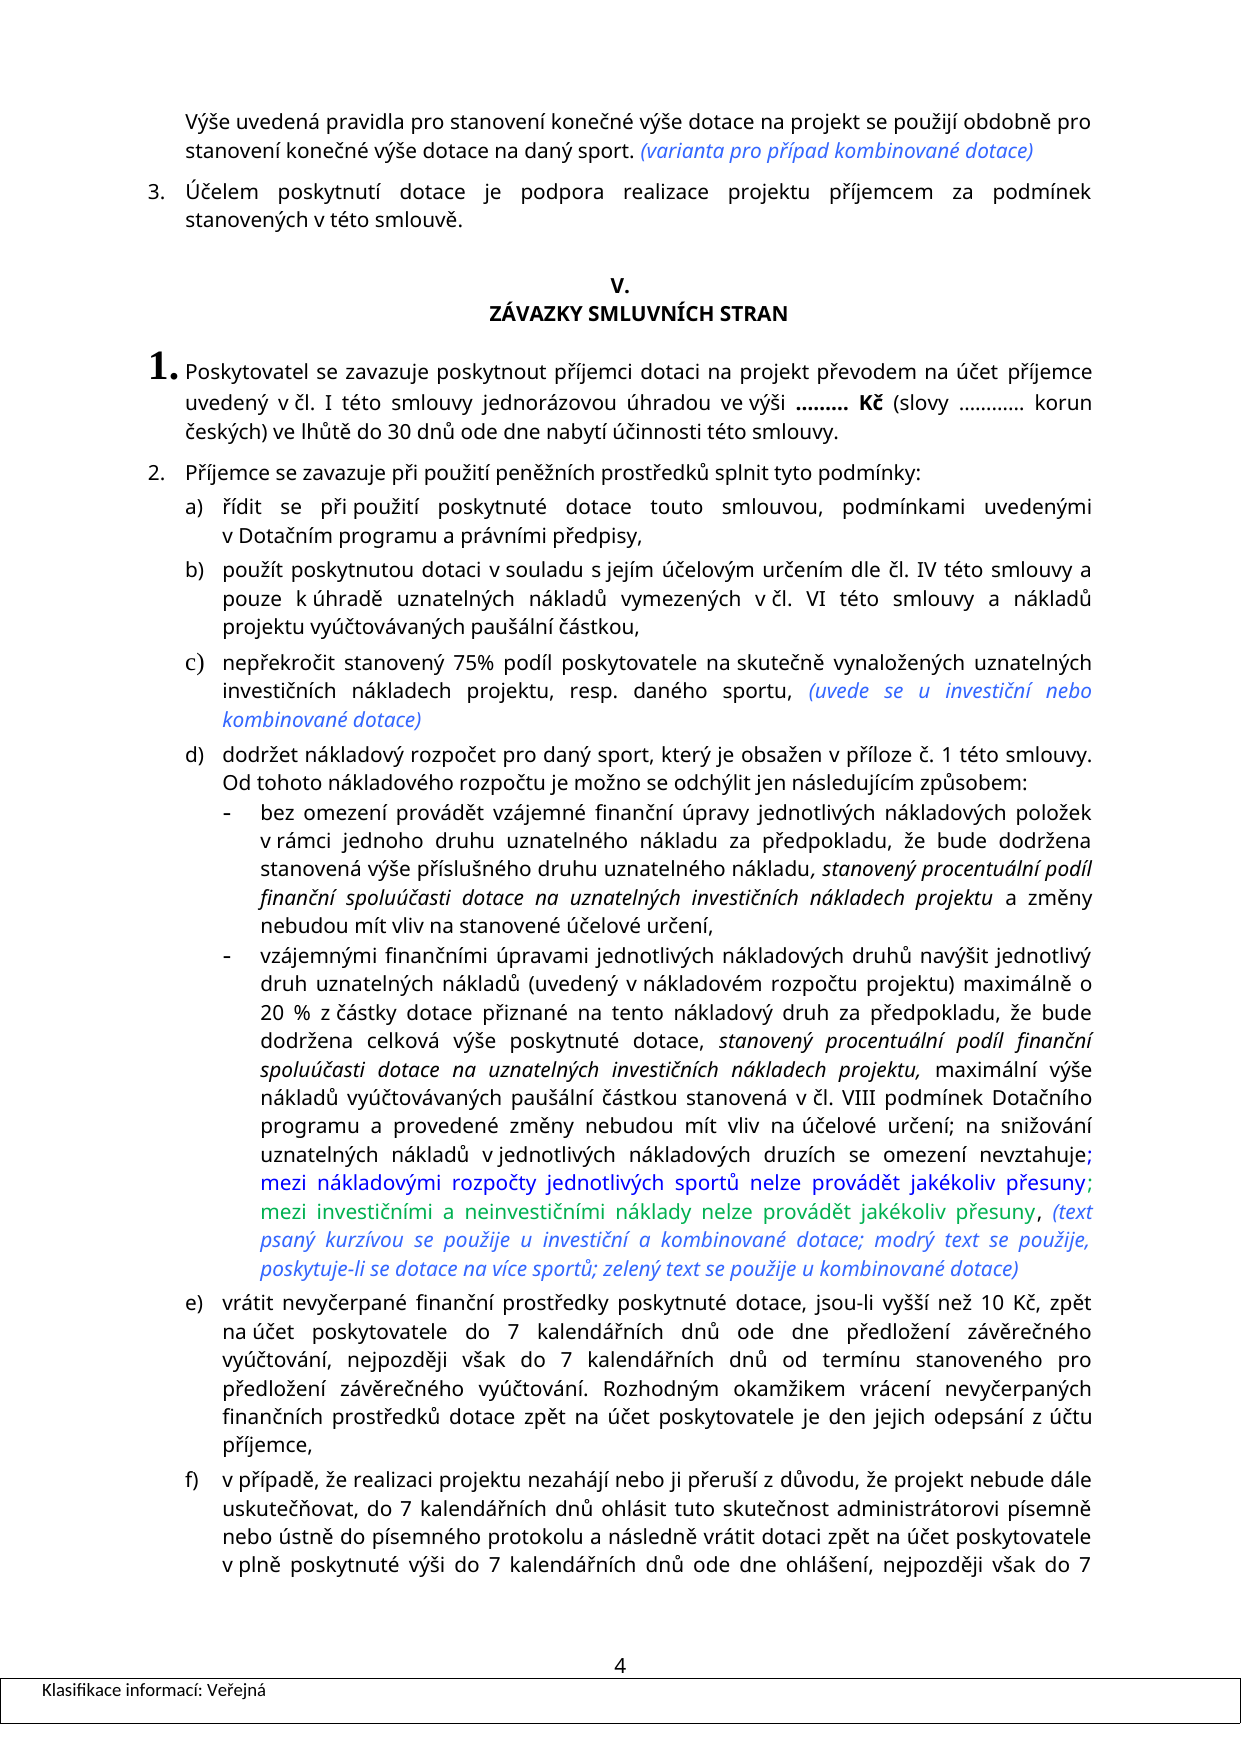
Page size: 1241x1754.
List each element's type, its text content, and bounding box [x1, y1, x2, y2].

list nepřekročit stanovený 75% podíl poskytovatele na skutečně vynaložených uznatelných investičních nákladech projektu, resp. daného sportu, (uvede se u investiční nebo kombinované dotace) [185, 647, 1092, 733]
list Účelem poskytnutí dotace je podpora realizace projektu příjemcem za podmínek stanovených v této smlouvě. [148, 177, 1092, 234]
list řídit se při použití poskytnuté dotace touto smlouvou, podmínkami uvedenými v Dotačním programu a právními předpisy, [185, 492, 1092, 549]
list dodržet nákladový rozpočet pro daný sport, který je obsažen v příloze č. 1 této smlouvy. Od tohoto nákladového rozpočtu je možno se odchýlit jen následujícím způsobem: [185, 740, 1092, 797]
list v případě, že realizaci projektu nezahájí nebo ji přeruší z důvodu, že projekt nebude dále uskutečňovat, do 7 kalendářních dnů ohlásit tuto skutečnost administrátorovi písemně nebo ústně do písemného protokolu a následně vrátit dotaci zpět na účet poskytovatele v plně poskytnuté výši do 7 kalendářních dnů ode dne ohlášení, nejpozději však do 7 [185, 1465, 1092, 1579]
text ZÁVAZKY SMLUVNÍCH STRAN [185, 299, 1092, 328]
list vzájemnými finančními úpravami jednotlivých nákladových druhů navýšit jednotlivý druh uznatelných nákladů (uvedený v nákladovém rozpočtu projektu) maximálně o 20 % z částky dotace přiznané na tento nákladový druh za předpokladu, že bude dodržena celková výše poskytnuté dotace, stanovený procentuální podíl finanční spoluúčasti dotace na uznatelných investičních nákladech projektu, maximální výše nákladů vyúčtovávaných paušální částkou stanovená v čl. VIII podmínek Dotačního programu a provedené změny nebudou mít vliv na účelové určení; na snižování uznatelných nákladů v jednotlivých nákladových druzích se omezení nevztahuje; mezi nákladovými rozpočty jednotlivých sportů nelze provádět jakékoliv přesuny; mezi investičními a neinvestičními náklady nelze provádět jakékoliv přesuny, (text psaný kurzívou se použije u investiční a kombinované dotace; modrý text se použije, poskytuje-li se dotace na více sportů; zelený text se použije u kombinované dotace) [223, 940, 1092, 1282]
list Příjemce se zavazuje při použití peněžních prostředků splnit tyto podmínky: [148, 458, 1092, 486]
text V. [148, 271, 1092, 299]
list bez omezení provádět vzájemné finanční úpravy jednotlivých nákladových položek v rámci jednoho druhu uznatelného nákladu za předpokladu, že bude dodržena stanovená výše příslušného druhu uznatelného nákladu, stanovený procentuální podíl finanční spoluúčasti dotace na uznatelných investičních nákladech projektu a změny nebudou mít vliv na stanovené účelové určení, [223, 797, 1092, 940]
list Poskytovatel se zavazuje poskytnout příjemci dotaci na projekt převodem na účet příjemce uvedený v čl. I této smlouvy jednorázovou úhradou ve výši ……… Kč (slovy ………… korun českých) ve lhůtě do 30 dnů ode dne nabytí účinnosti této smlouvy. [148, 341, 1092, 445]
text Výše uvedená pravidla pro stanovení konečné výše dotace na projekt se použijí obdobně pro stanovení konečné výše dotace na daný sport. (varianta pro případ kombinované dotace) [185, 107, 1092, 164]
list použít poskytnutou dotaci v souladu s jejím účelovým určením dle čl. IV této smlouvy a pouze k úhradě uznatelných nákladů vymezených v čl. VI této smlouvy a nákladů projektu vyúčtovávaných paušální částkou, [185, 556, 1092, 641]
list vrátit nevyčerpané finanční prostředky poskytnuté dotace, jsou-li vyšší než 10 Kč, zpět na účet poskytovatele do 7 kalendářních dnů ode dne předložení závěrečného vyúčtování, nejpozději však do 7 kalendářních dnů od termínu stanoveného pro předložení závěrečného vyúčtování. Rozhodným okamžikem vrácení nevyčerpaných finančních prostředků dotace zpět na účet poskytovatele je den jejich odepsání z účtu příjemce, [185, 1288, 1092, 1459]
